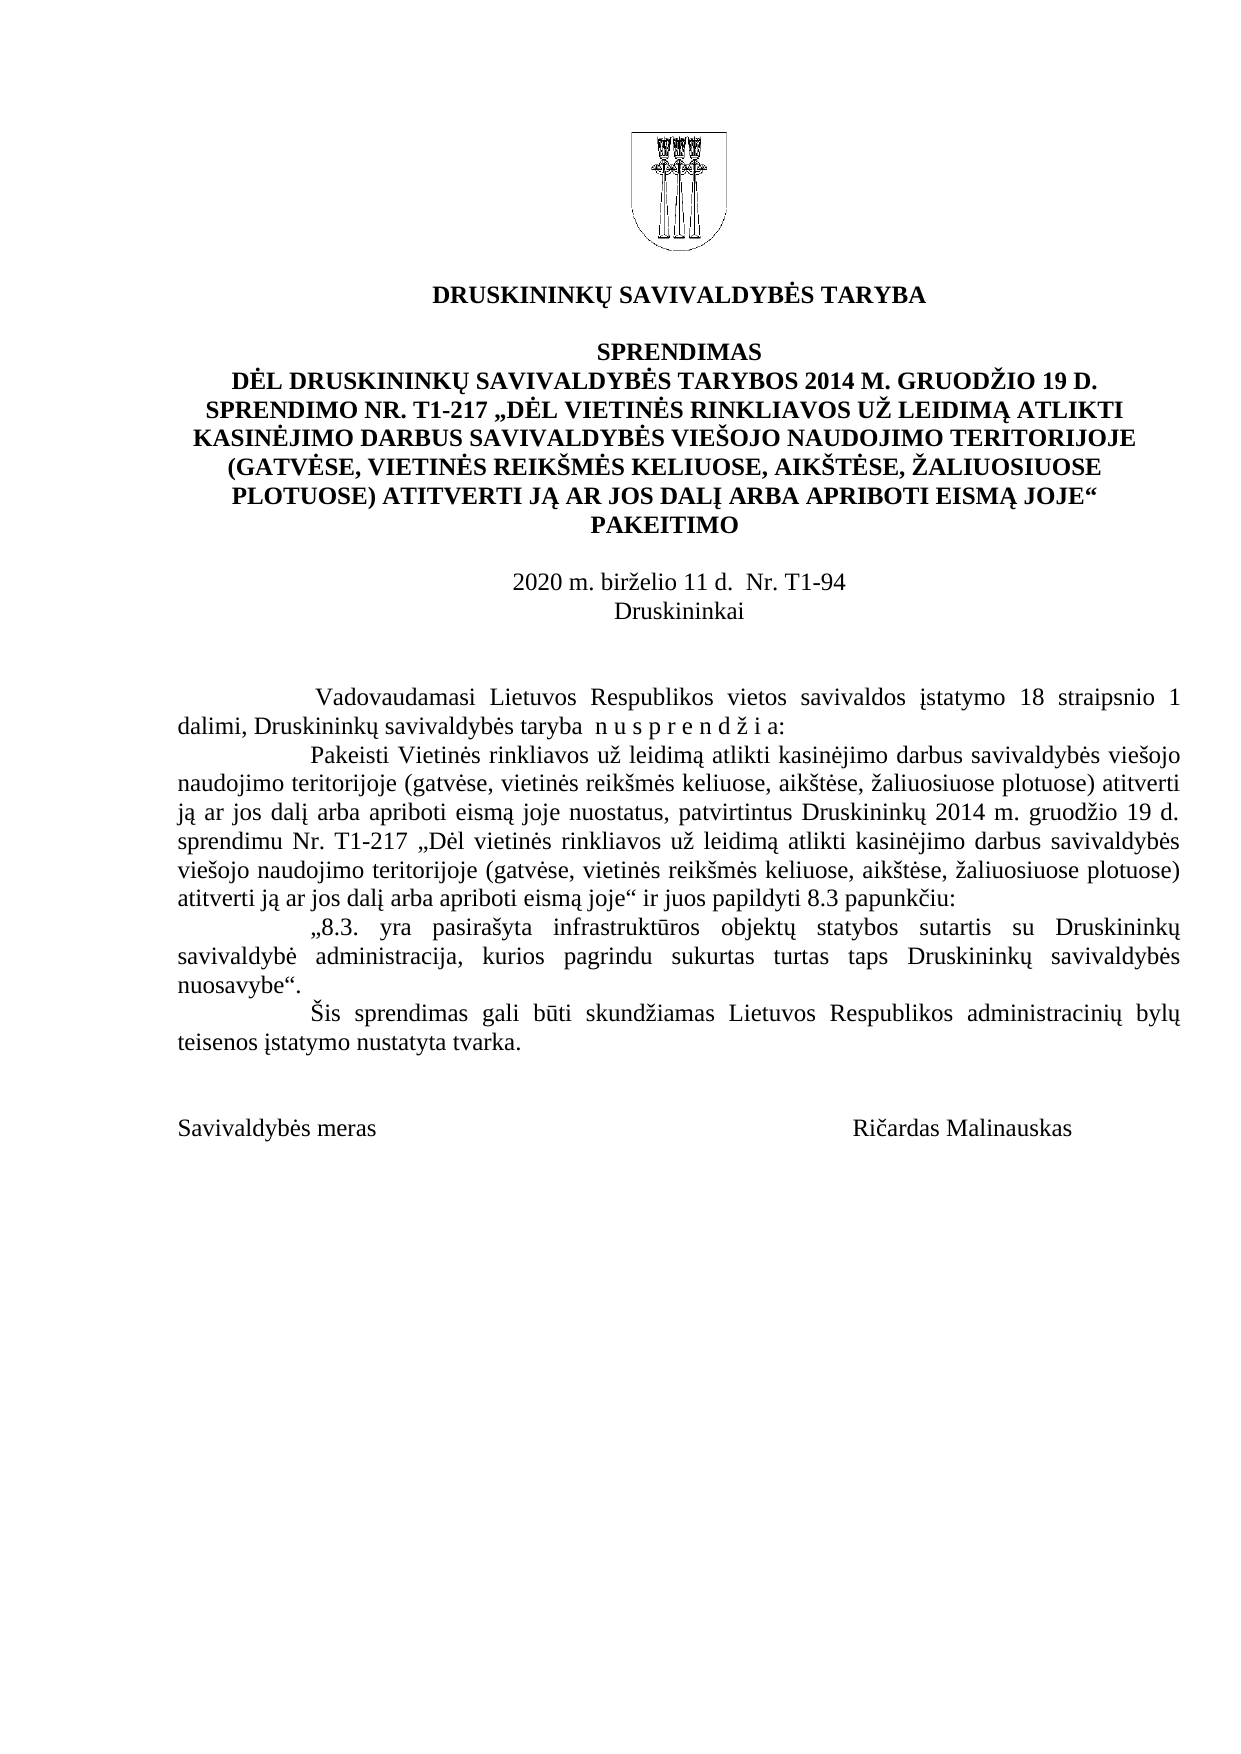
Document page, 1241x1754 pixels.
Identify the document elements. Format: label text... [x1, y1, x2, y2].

text DĖL DRUSKININKŲ SAVIVALDYBĖS TARYBOS 2014 M. GRUODŽIO 19 D. SPRENDIMO NR. T1-217 „DĖL VIETINĖS RINKLIAVOS UŽ LEIDIMĄ ATLIKTI KASINĖJIMO DARBUS SAVIVALDYBĖS VIEŠOJO NAUDOJIMO TERITORIJOJE (GATVĖSE, VIETINĖS REIKŠMĖS KELIUOSE, AIKŠTĖSE, ŽALIUOSIUOSE PLOTUOSE) ATITVERTI JĄ AR JOS DALĮ ARBA APRIBOTI EISMĄ JOJE“ PAKEITIMO [177, 366, 1152, 538]
text Vadovaudamasi Lietuvos Respublikos vietos savivaldos įstatymo 18 straipsnio 1 dalimi, Druskininkų savivaldybės taryba n u s p r e n d ž i a: [177, 682, 1181, 740]
text Pakeisti Vietinės rinkliavos už leidimą atlikti kasinėjimo darbus savivaldybės viešojo naudojimo teritorijoje (gatvėse, vietinės reikšmės keliuose, aikštėse, žaliuosiuose plotuose) atitverti ją ar jos dalį arba apriboti eismą joje nuostatus, patvirtintus Druskininkų 2014 m. gruodžio 19 d. sprendimu Nr. T1-217 „Dėl vietinės rinkliavos už leidimą atlikti kasinėjimo darbus savivaldybės viešojo naudojimo teritorijoje (gatvėse, vietinės reikšmės keliuose, aikštėse, žaliuosiuose plotuose) atitverti ją ar jos dalį arba apriboti eismą joje“ ir juos papildyti 8.3 papunkčiu: [177, 740, 1181, 912]
text DRUSKININKŲ SAVIVALDYBĖS TARYBA [177, 280, 1181, 308]
text „8.3. yra pasirašyta infrastruktūros objektų statybos sutartis su Druskininkų savivaldybė administracija, kurios pagrindu sukurtas turtas taps Druskininkų savivaldybės nuosavybe“. [177, 912, 1181, 998]
text SPRENDIMAS [177, 337, 1181, 366]
text Savivaldybės meras Ričardas Malinauskas [177, 1113, 1181, 1142]
text Šis sprendimas gali būti skundžiamas Lietuvos Respublikos administracinių bylų teisenos įstatymo nustatyta tvarka. [177, 998, 1181, 1056]
text Druskininkai [177, 596, 1181, 625]
text 2020 m. birželio 11 d. Nr. T1-94 [177, 567, 1181, 596]
